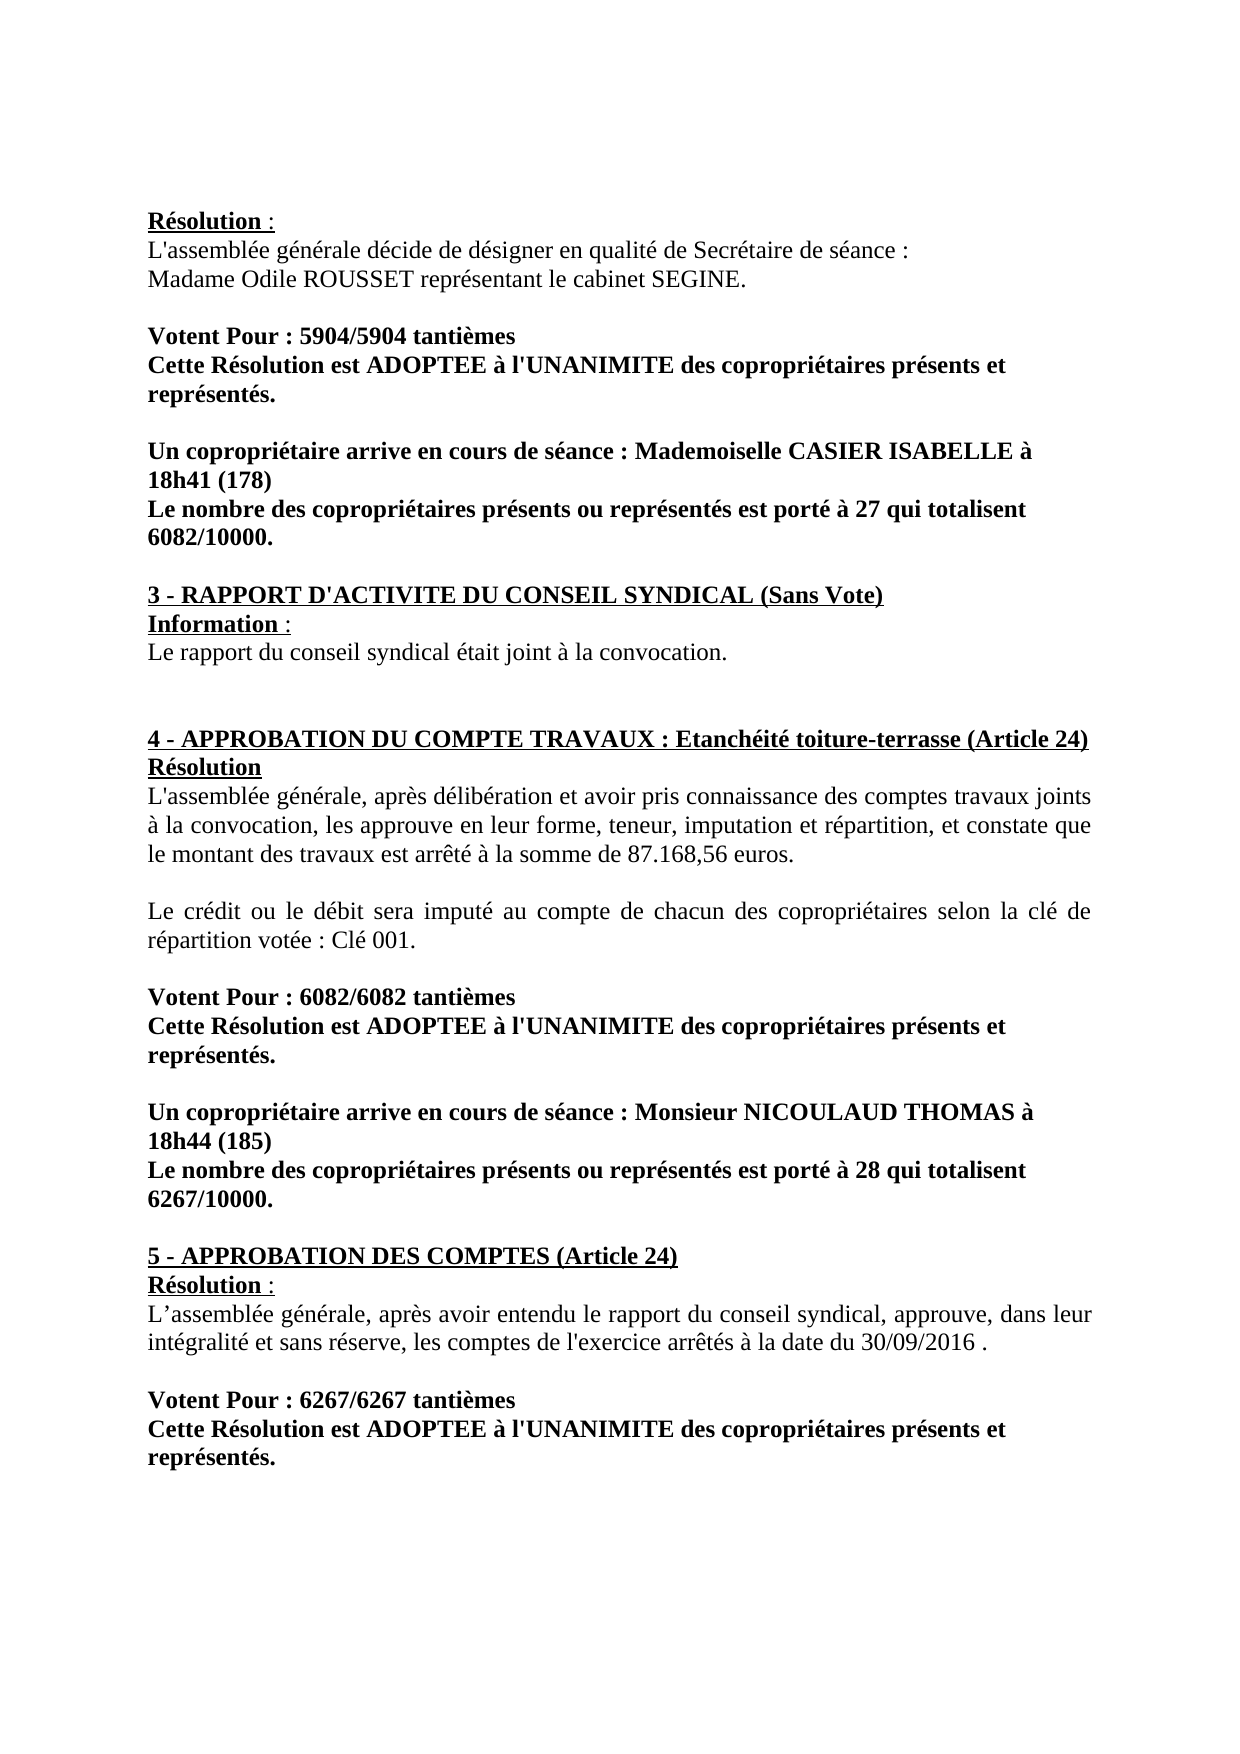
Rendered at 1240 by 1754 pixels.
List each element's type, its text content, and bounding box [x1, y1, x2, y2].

text Cette Résolution est ADOPTEE à l'UNANIMITE des copropriétaires présents et représentés. [147, 350, 1092, 407]
text 4 - APPROBATION DU COMPTE TRAVAUX : Etanchéité toiture-terrasse (Article 24) [147, 724, 1092, 752]
text Le crédit ou le débit sera imputé au compte de chacun des copropriétaires selon la clé de répartition votée : Clé 001. [147, 896, 1092, 954]
text 3 - RAPPORT D'ACTIVITE DU CONSEIL SYNDICAL (Sans Vote) [147, 580, 1092, 609]
text Le nombre des copropriétaires présents ou représentés est porté à 28 qui totalisent 6267/10000. [147, 1155, 1092, 1212]
text Information : [147, 609, 1092, 637]
text Le nombre des copropriétaires présents ou représentés est porté à 27 qui totalisent 6082/10000. [147, 494, 1092, 551]
text L’assemblée générale, après avoir entendu le rapport du conseil syndical, approuve, dans leur intégralité et sans réserve, les comptes de l'exercice arrêtés à la date du 30/09/2016 . [147, 1299, 1092, 1356]
text L'assemblée générale décide de désigner en qualité de Secrétaire de séance : [147, 235, 1092, 264]
text Un copropriétaire arrive en cours de séance : Mademoiselle CASIER ISABELLE à 18h41 (178) [147, 436, 1092, 494]
text L'assemblée générale, après délibération et avoir pris connaissance des comptes travaux joints à la convocation, les approuve en leur forme, teneur, imputation et répartition, et constate que le montant des travaux est arrêté à la somme de 87.168,56 euros. [147, 781, 1092, 867]
text Votent Pour : 6082/6082 tantièmes [147, 982, 1092, 1011]
text 5 - APPROBATION DES COMPTES (Article 24) [147, 1241, 1092, 1270]
text Votent Pour : 6267/6267 tantièmes [147, 1385, 1092, 1414]
text Résolution [147, 752, 1092, 781]
text Madame Odile ROUSSET représentant le cabinet SEGINE. [147, 264, 1092, 292]
text Cette Résolution est ADOPTEE à l'UNANIMITE des copropriétaires présents et représentés. [147, 1011, 1092, 1069]
text Cette Résolution est ADOPTEE à l'UNANIMITE des copropriétaires présents et représentés. [147, 1414, 1092, 1471]
text Résolution : [147, 206, 1092, 235]
text Le rapport du conseil syndical était joint à la convocation. [147, 637, 1092, 666]
text Résolution : [147, 1270, 1092, 1299]
text Votent Pour : 5904/5904 tantièmes [147, 321, 1092, 350]
text Un copropriétaire arrive en cours de séance : Monsieur NICOULAUD THOMAS à 18h44 (185) [147, 1097, 1092, 1155]
